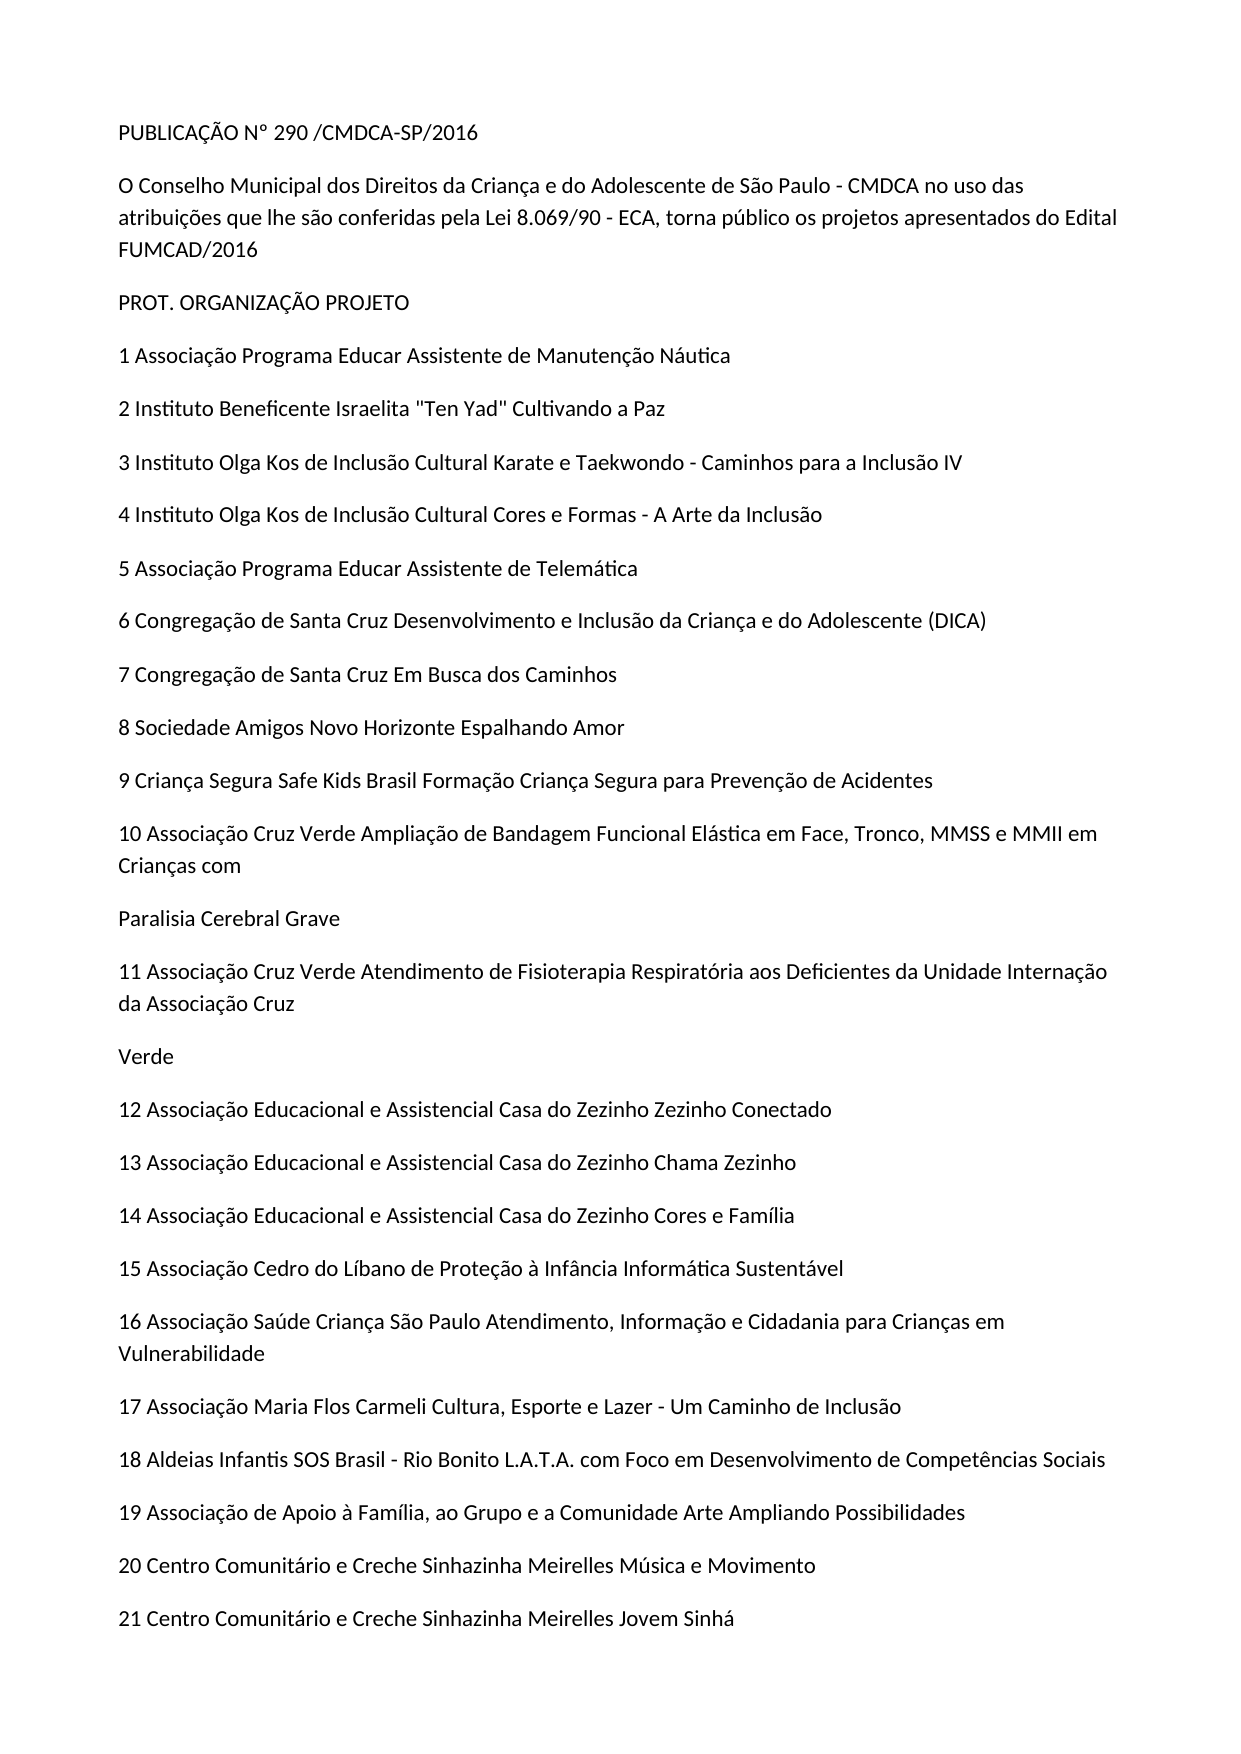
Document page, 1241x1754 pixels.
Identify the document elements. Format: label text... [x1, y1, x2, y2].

text 12 Associação Educacional e Assistencial Casa do Zezinho Zezinho Conectado [118, 1095, 1122, 1123]
text 14 Associação Educacional e Assistencial Casa do Zezinho Cores e Família [118, 1201, 1122, 1229]
text 16 Associação Saúde Criança São Paulo Atendimento, Informação e Cidadania para Crianças em Vulnerabilidade [118, 1307, 1122, 1367]
text Paralisia Cerebral Grave [118, 904, 1122, 932]
text 21 Centro Comunitário e Creche Sinhazinha Meirelles Jovem Sinhá [118, 1604, 1122, 1633]
text 1 Associação Programa Educar Assistente de Manutenção Náutica [118, 342, 1122, 369]
text 8 Sociedade Amigos Novo Horizonte Espalhando Amor [118, 713, 1122, 741]
text Verde [118, 1042, 1122, 1070]
text PUBLICAÇÃO Nº 290 /CMDCA-SP/2016 [118, 118, 1122, 146]
text 18 Aldeias Infantis SOS Brasil - Rio Bonito L.A.T.A. com Foco em Desenvolvimento de Competências Sociais [118, 1446, 1122, 1473]
text 17 Associação Maria Flos Carmeli Cultura, Esporte e Lazer - Um Caminho de Inclusão [118, 1392, 1122, 1421]
text 10 Associação Cruz Verde Ampliação de Bandagem Funcional Elástica em Face, Tronco, MMSS e MMII em Crianças com [118, 819, 1122, 879]
text 20 Centro Comunitário e Creche Sinhazinha Meirelles Música e Movimento [118, 1552, 1122, 1579]
text 5 Associação Programa Educar Assistente de Telemática [118, 554, 1122, 582]
text 11 Associação Cruz Verde Atendimento de Fisioterapia Respiratória aos Deficientes da Unidade Internação da Associação Cruz [118, 957, 1122, 1017]
text 7 Congregação de Santa Cruz Em Busca dos Caminhos [118, 660, 1122, 688]
text 15 Associação Cedro do Líbano de Proteção à Infância Informática Sustentável [118, 1254, 1122, 1282]
text 4 Instituto Olga Kos de Inclusão Cultural Cores e Formas - A Arte da Inclusão [118, 501, 1122, 529]
text PROT. ORGANIZAÇÃO PROJETO [118, 288, 1122, 317]
text 9 Criança Segura Safe Kids Brasil Formação Criança Segura para Prevenção de Acidentes [118, 766, 1122, 794]
text O Conselho Municipal dos Direitos da Criança e do Adolescente de São Paulo - CMDCA no uso das atribuições que lhe são conferidas pela Lei 8.069/90 - ECA, torna público os projetos apresentados do Edital FUMCAD/2016 [118, 171, 1122, 263]
text 13 Associação Educacional e Assistencial Casa do Zezinho Chama Zezinho [118, 1148, 1122, 1176]
text 19 Associação de Apoio à Família, ao Grupo e a Comunidade Arte Ampliando Possibilidades [118, 1498, 1122, 1527]
text 3 Instituto Olga Kos de Inclusão Cultural Karate e Taekwondo - Caminhos para a Inclusão IV [118, 448, 1122, 476]
text 2 Instituto Beneficente Israelita "Ten Yad" Cultivando a Paz [118, 394, 1122, 423]
text 6 Congregação de Santa Cruz Desenvolvimento e Inclusão da Criança e do Adolescente (DICA) [118, 607, 1122, 635]
